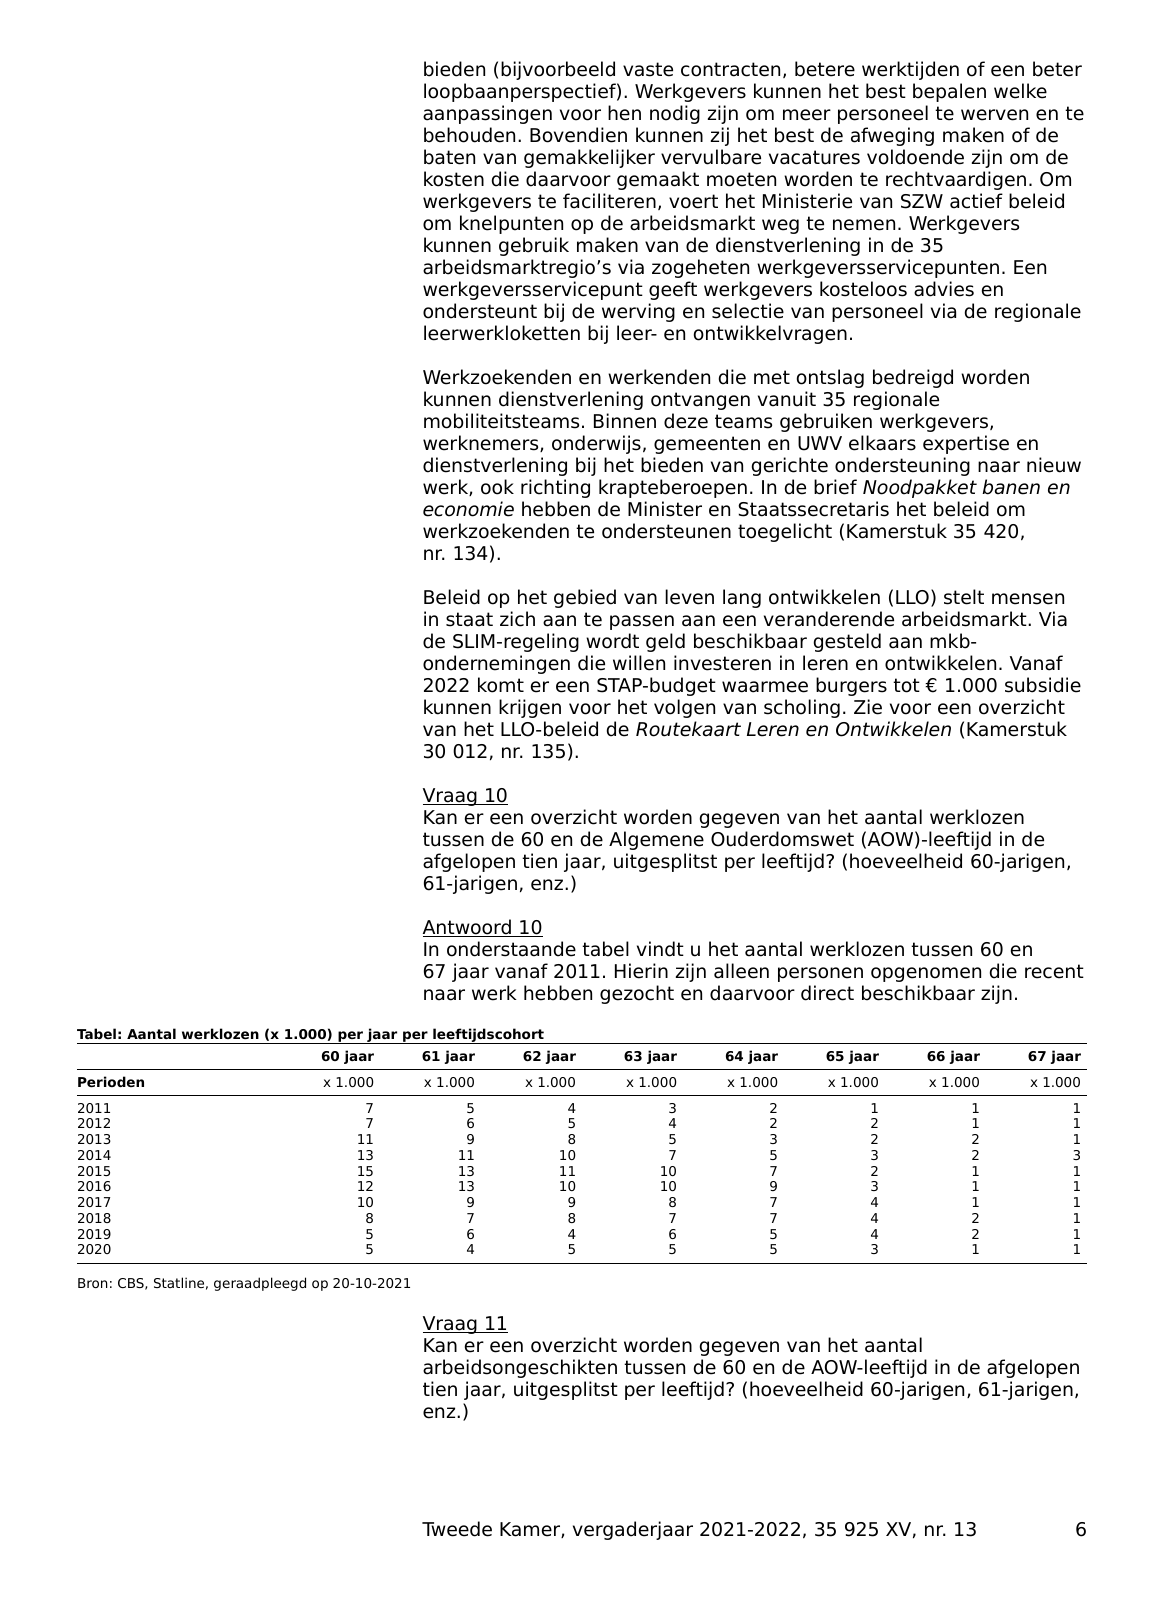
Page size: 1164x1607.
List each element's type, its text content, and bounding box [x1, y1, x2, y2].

table_cell 2011 [77, 1096, 279, 1116]
table_cell 6 [380, 1116, 481, 1132]
table_cell 8 [279, 1211, 380, 1226]
table_cell 2013 [77, 1132, 279, 1148]
table_cell 4 [784, 1226, 884, 1242]
table_cell 13 [380, 1164, 481, 1179]
table_cell 10 [582, 1164, 683, 1179]
table_cell 7 [279, 1096, 380, 1116]
table_cell x 1.000 [885, 1070, 986, 1095]
table_cell 10 [582, 1179, 683, 1195]
table_cell 62 jaar [481, 1044, 582, 1069]
table_cell 1 [885, 1164, 986, 1179]
table_cell 13 [380, 1179, 481, 1195]
table_cell 10 [481, 1179, 582, 1195]
table_cell x 1.000 [582, 1070, 683, 1095]
table_cell 10 [481, 1148, 582, 1163]
table_cell 64 jaar [683, 1044, 784, 1069]
table_cell 2 [885, 1226, 986, 1242]
table_cell 4 [784, 1195, 884, 1211]
table_cell 9 [380, 1195, 481, 1211]
table_cell 2 [784, 1132, 884, 1148]
table_cell 2020 [77, 1242, 279, 1263]
table_cell Bron: CBS, Statline, geraadpleegd op 20-10-2021 [77, 1264, 1087, 1291]
table_cell 10 [279, 1195, 380, 1211]
table_cell 1 [986, 1195, 1087, 1211]
table_cell 1 [885, 1242, 986, 1263]
table_cell 8 [582, 1195, 683, 1211]
table_cell 1 [885, 1179, 986, 1195]
table_cell 2 [784, 1164, 884, 1179]
table_cell 2012 [77, 1116, 279, 1132]
table_cell 3 [784, 1148, 884, 1163]
table_cell 1 [885, 1116, 986, 1132]
table_cell 67 jaar [986, 1044, 1087, 1069]
table_cell 2018 [77, 1211, 279, 1226]
table_cell 2017 [77, 1195, 279, 1211]
table_cell 11 [380, 1148, 481, 1163]
table_cell 5 [582, 1132, 683, 1148]
table_header Tabel: Aantal werklozen (x 1.000) per jaar per leeftijdscohort [77, 1027, 1087, 1043]
table_cell 7 [279, 1116, 380, 1132]
table_cell 4 [380, 1242, 481, 1263]
table_cell 4 [481, 1096, 582, 1116]
text Beleid op het gebied van leven lang ontwikkelen (LLO) stelt mensen in staat zich aan te passen aan een veranderende arbeidsmarkt. Via de SLIM-regeling wordt geld beschikbaar gesteld aan mkb-ondernemingen die willen investeren in leren en ontwikkelen. Vanaf 2022 komt er een STAP-budget waarmee burgers tot € 1.000 subsidie kunnen krijgen voor het volgen van scholing. Zie voor een overzicht van het LLO-beleid de Routekaart Leren en Ontwikkelen (Kamerstuk 30 012, nr. 135). [422, 587, 1087, 763]
table_cell 9 [380, 1132, 481, 1148]
table_cell 2019 [77, 1226, 279, 1242]
table_cell 5 [683, 1242, 784, 1263]
table_cell 2 [885, 1211, 986, 1226]
text Kan er een overzicht worden gegeven van het aantal arbeidsongeschikten tussen de 60 en de AOW-leeftijd in de afgelopen tien jaar, uitgesplitst per leeftijd? (hoeveelheid 60-jarigen, 61-jarigen, enz.) [422, 1335, 1087, 1423]
table_cell 5 [683, 1148, 784, 1163]
table_cell 1 [986, 1226, 1087, 1242]
table_cell 2014 [77, 1148, 279, 1163]
table_cell 1 [885, 1096, 986, 1116]
table_cell x 1.000 [380, 1070, 481, 1095]
table_cell 2 [784, 1116, 884, 1132]
table_cell 2 [885, 1132, 986, 1148]
table_cell 6 [380, 1226, 481, 1242]
text bieden (bijvoorbeeld vaste contracten, betere werktijden of een beter loopbaanperspectief). Werkgevers kunnen het best bepalen welke aanpassingen voor hen nodig zijn om meer personeel te werven en te behouden. Bovendien kunnen zij het best de afweging maken of de baten van gemakkelijker vervulbare vacatures voldoende zijn om de kosten die daarvoor gemaakt moeten worden te rechtvaardigen. Om werkgevers te faciliteren, voert het Ministerie van SZW actief beleid om knelpunten op de arbeidsmarkt weg te nemen. Werkgevers kunnen gebruik maken van de dienstverlening in de 35 arbeidsmarktregio’s via zogeheten werkgeversservicepunten. Een werkgeversservicepunt geeft werkgevers kosteloos advies en ondersteunt bij de werving en selectie van personeel via de regionale leerwerkloketten bij leer- en ontwikkelvragen. [422, 59, 1087, 345]
subtitle Vraag 11 [422, 1313, 1087, 1335]
subtitle Antwoord 10 [422, 917, 1087, 939]
table_cell 2015 [77, 1164, 279, 1179]
table_cell 5 [279, 1242, 380, 1263]
table_cell 1 [986, 1116, 1087, 1132]
table_cell 1 [986, 1164, 1087, 1179]
table_cell 3 [784, 1242, 884, 1263]
table_cell 7 [380, 1211, 481, 1226]
table_cell 5 [279, 1226, 380, 1242]
table_cell 5 [582, 1242, 683, 1263]
table_cell 11 [279, 1132, 380, 1148]
table_cell 3 [683, 1132, 784, 1148]
table_cell 2 [885, 1148, 986, 1163]
table_cell 1 [784, 1096, 884, 1116]
table_cell 65 jaar [784, 1044, 884, 1069]
table_cell 4 [582, 1116, 683, 1132]
table_cell 7 [683, 1195, 784, 1211]
table_cell 66 jaar [885, 1044, 986, 1069]
table_cell 13 [279, 1148, 380, 1163]
text Werkzoekenden en werkenden die met ontslag bedreigd worden kunnen dienstverlening ontvangen vanuit 35 regionale mobiliteitsteams. Binnen deze teams gebruiken werkgevers, werknemers, onderwijs, gemeenten en UWV elkaars expertise en dienstverlening bij het bieden van gerichte ondersteuning naar nieuw werk, ook richting krapteberoepen. In de brief Noodpakket banen en economie hebben de Minister en Staatssecretaris het beleid om werkzoekenden te ondersteunen toegelicht (Kamerstuk 35 420, nr. 134). [422, 367, 1087, 565]
table_cell 2 [683, 1096, 784, 1116]
table_cell x 1.000 [279, 1070, 380, 1095]
table_cell 63 jaar [582, 1044, 683, 1069]
table_cell 15 [279, 1164, 380, 1179]
text In onderstaande tabel vindt u het aantal werklozen tussen 60 en 67 jaar vanaf 2011. Hierin zijn alleen personen opgenomen die recent naar werk hebben gezocht en daarvoor direct beschikbaar zijn. [422, 939, 1087, 1005]
text Kan er een overzicht worden gegeven van het aantal werklozen tussen de 60 en de Algemene Ouderdomswet (AOW)-leeftijd in de afgelopen tien jaar, uitgesplitst per leeftijd? (hoeveelheid 60-jarigen, 61-jarigen, enz.) [422, 807, 1087, 895]
table_cell x 1.000 [986, 1070, 1087, 1095]
table_cell [77, 1044, 279, 1069]
table_cell 1 [986, 1132, 1087, 1148]
table_cell 11 [481, 1164, 582, 1179]
table_cell 1 [885, 1195, 986, 1211]
table_cell x 1.000 [481, 1070, 582, 1095]
table_cell 12 [279, 1179, 380, 1195]
table_cell 6 [582, 1226, 683, 1242]
table_cell 3 [784, 1179, 884, 1195]
table_cell 2016 [77, 1179, 279, 1195]
table_cell 7 [683, 1211, 784, 1226]
table_cell 4 [784, 1211, 884, 1226]
table_cell 7 [582, 1211, 683, 1226]
table_cell 8 [481, 1132, 582, 1148]
table_cell 1 [986, 1096, 1087, 1116]
table_cell 5 [380, 1096, 481, 1116]
table_cell 1 [986, 1211, 1087, 1226]
table_cell 5 [683, 1226, 784, 1242]
table_cell 7 [582, 1148, 683, 1163]
table_cell 5 [481, 1242, 582, 1263]
table_cell 8 [481, 1211, 582, 1226]
table_cell 3 [582, 1096, 683, 1116]
table_cell x 1.000 [683, 1070, 784, 1095]
table_cell 7 [683, 1164, 784, 1179]
table_cell 1 [986, 1179, 1087, 1195]
table_cell x 1.000 [784, 1070, 884, 1095]
table_cell 9 [683, 1179, 784, 1195]
subtitle Vraag 10 [422, 785, 1087, 807]
table_cell 9 [481, 1195, 582, 1211]
table_cell 2 [683, 1116, 784, 1132]
table_cell 61 jaar [380, 1044, 481, 1069]
table_cell 1 [986, 1242, 1087, 1263]
table_cell 4 [481, 1226, 582, 1242]
table_cell 3 [986, 1148, 1087, 1163]
table_cell 60 jaar [279, 1044, 380, 1069]
table_cell 5 [481, 1116, 582, 1132]
table_cell Perioden [77, 1070, 279, 1095]
